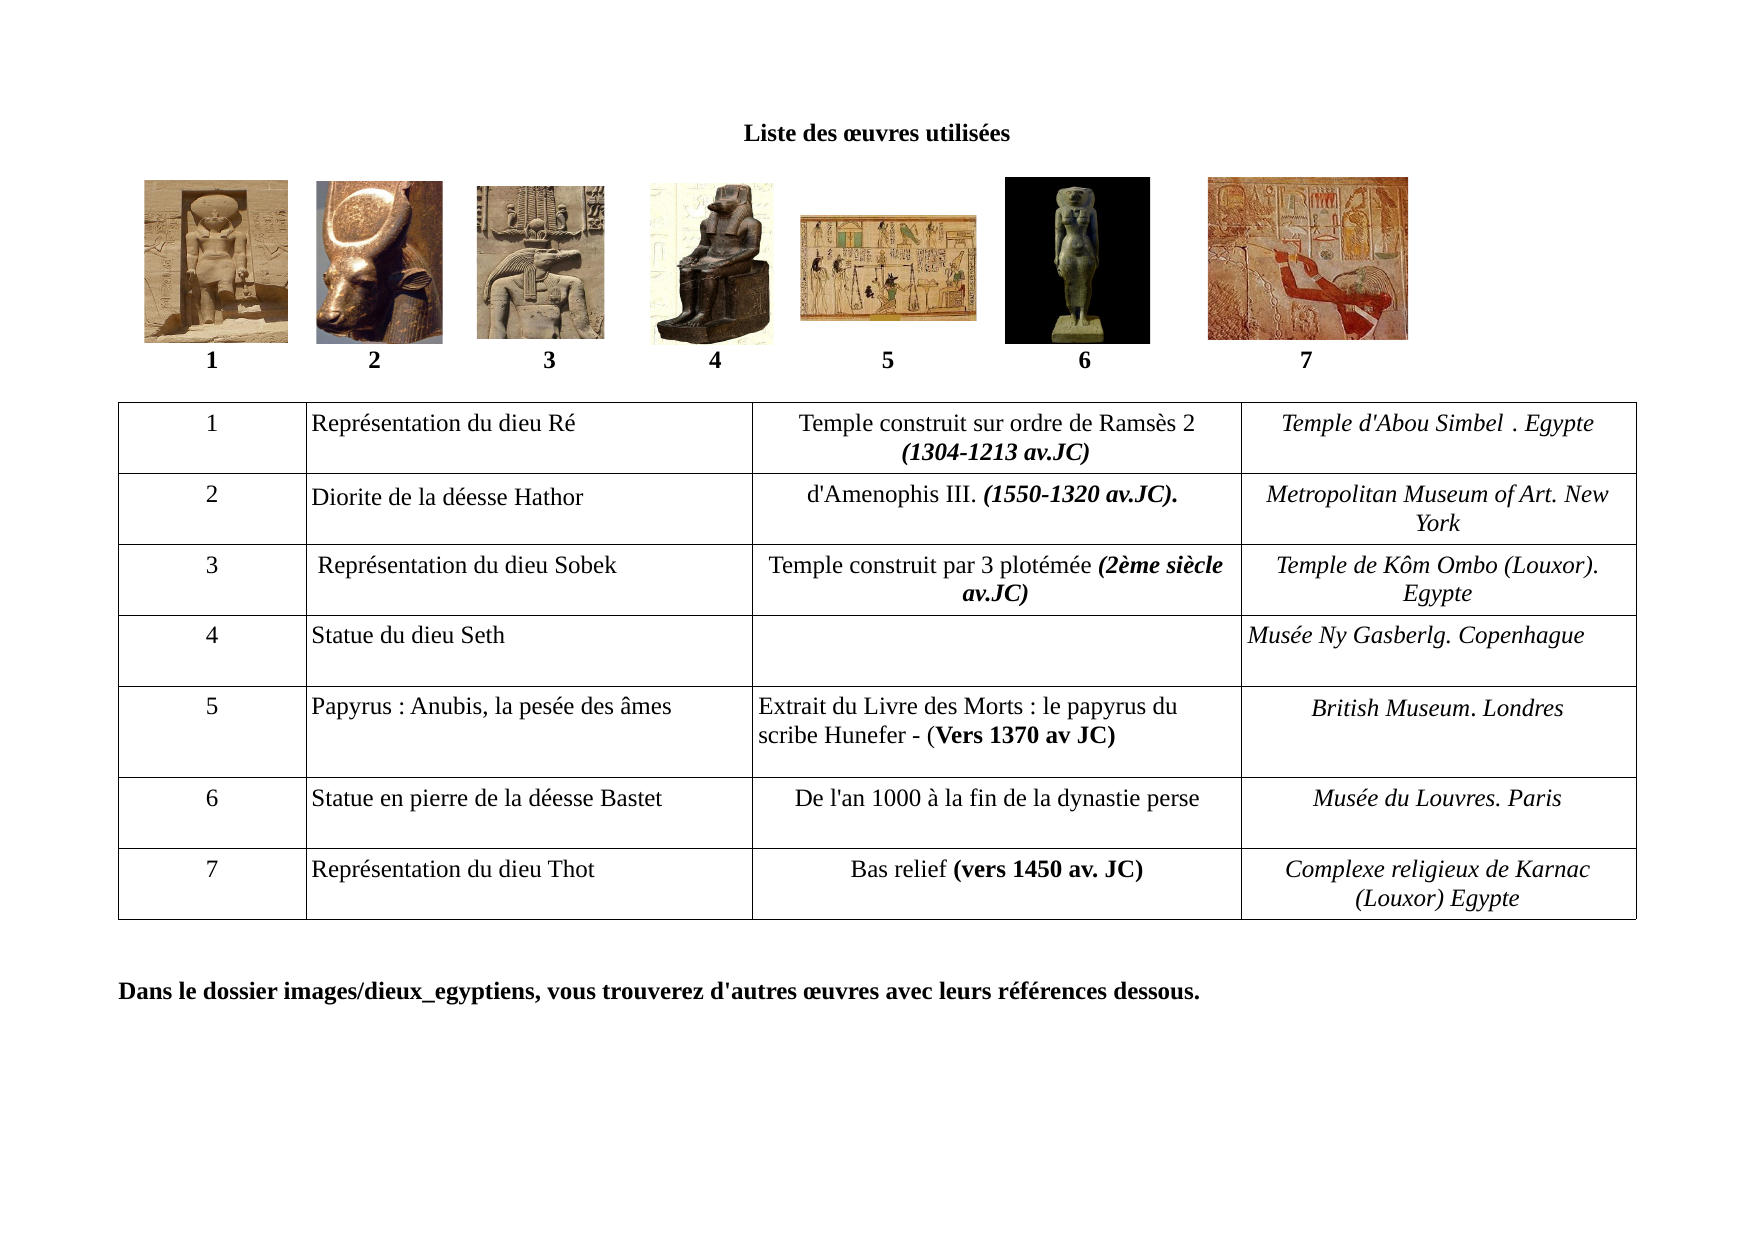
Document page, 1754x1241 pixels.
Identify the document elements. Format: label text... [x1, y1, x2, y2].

table_cell [753, 616, 1241, 686]
table_cell Complexe religieux de Karnac (Louxor) Egypte [1242, 849, 1636, 919]
table_cell Statue en pierre de la déesse Bastet [307, 778, 752, 848]
picture [316, 181, 443, 344]
table_cell Metropolitan Museum of Art. New York [1242, 474, 1636, 544]
picture [144, 180, 288, 343]
table_cell Papyrus : Anubis, la pesée des âmes [307, 687, 752, 777]
table_cell De l'an 1000 à la fin de la dynastie perse [753, 778, 1241, 848]
text Liste des œuvres utilisées [118, 118, 1636, 147]
text Dans le dossier images/dieux_egyptiens, vous trouverez d'autres œuvres avec leurs références dessous. [118, 976, 1636, 1005]
table_cell 5 [119, 687, 306, 777]
table_cell d'Amenophis III. (1550-1320 av.JC). [753, 474, 1241, 544]
table_cell Temple de Kôm Ombo (Louxor). Egypte [1242, 545, 1636, 615]
table_cell Statue du dieu Seth [307, 616, 752, 686]
table_cell 4 [119, 616, 306, 686]
table_cell Extrait du Livre des Morts : le papyrus du scribe Hunefer - (Vers 1370 av JC) [753, 687, 1241, 777]
table_cell Temple construit par 3 plotémée (2ème siècle av.JC) [753, 545, 1241, 615]
table_header Temple d'Abou Simbel . Egypte [1242, 403, 1636, 473]
table_cell Diorite de la déesse Hathor diorite. Période [307, 474, 752, 544]
table_header Représentation du dieu Ré [307, 403, 752, 473]
table_header 1 [119, 403, 306, 473]
table_cell Représentation du dieu Thot [307, 849, 752, 919]
table_cell Musée Ny Gasberlg. Copenhague [1242, 616, 1636, 686]
table_cell 2 [119, 474, 306, 544]
picture [650, 183, 774, 345]
picture [476, 186, 605, 339]
table_cell 7 [119, 849, 306, 919]
table_cell 3 [119, 545, 306, 615]
picture [1207, 177, 1409, 340]
table_cell Bas relief (vers 1450 av. JC) [753, 849, 1241, 919]
picture [1005, 177, 1151, 344]
table_cell Représentation du dieu Sobek [307, 545, 752, 615]
table_cell British Museum. Londres [1242, 687, 1636, 777]
table_header Temple construit sur ordre de Ramsès 2 (1304-1213 av.JC) [753, 403, 1241, 473]
table_cell 6 [119, 778, 306, 848]
table_cell Musée du Louvres. Paris [1242, 778, 1636, 848]
picture [800, 215, 977, 321]
text 1 2 3 4 5 6 7 [118, 176, 1636, 373]
